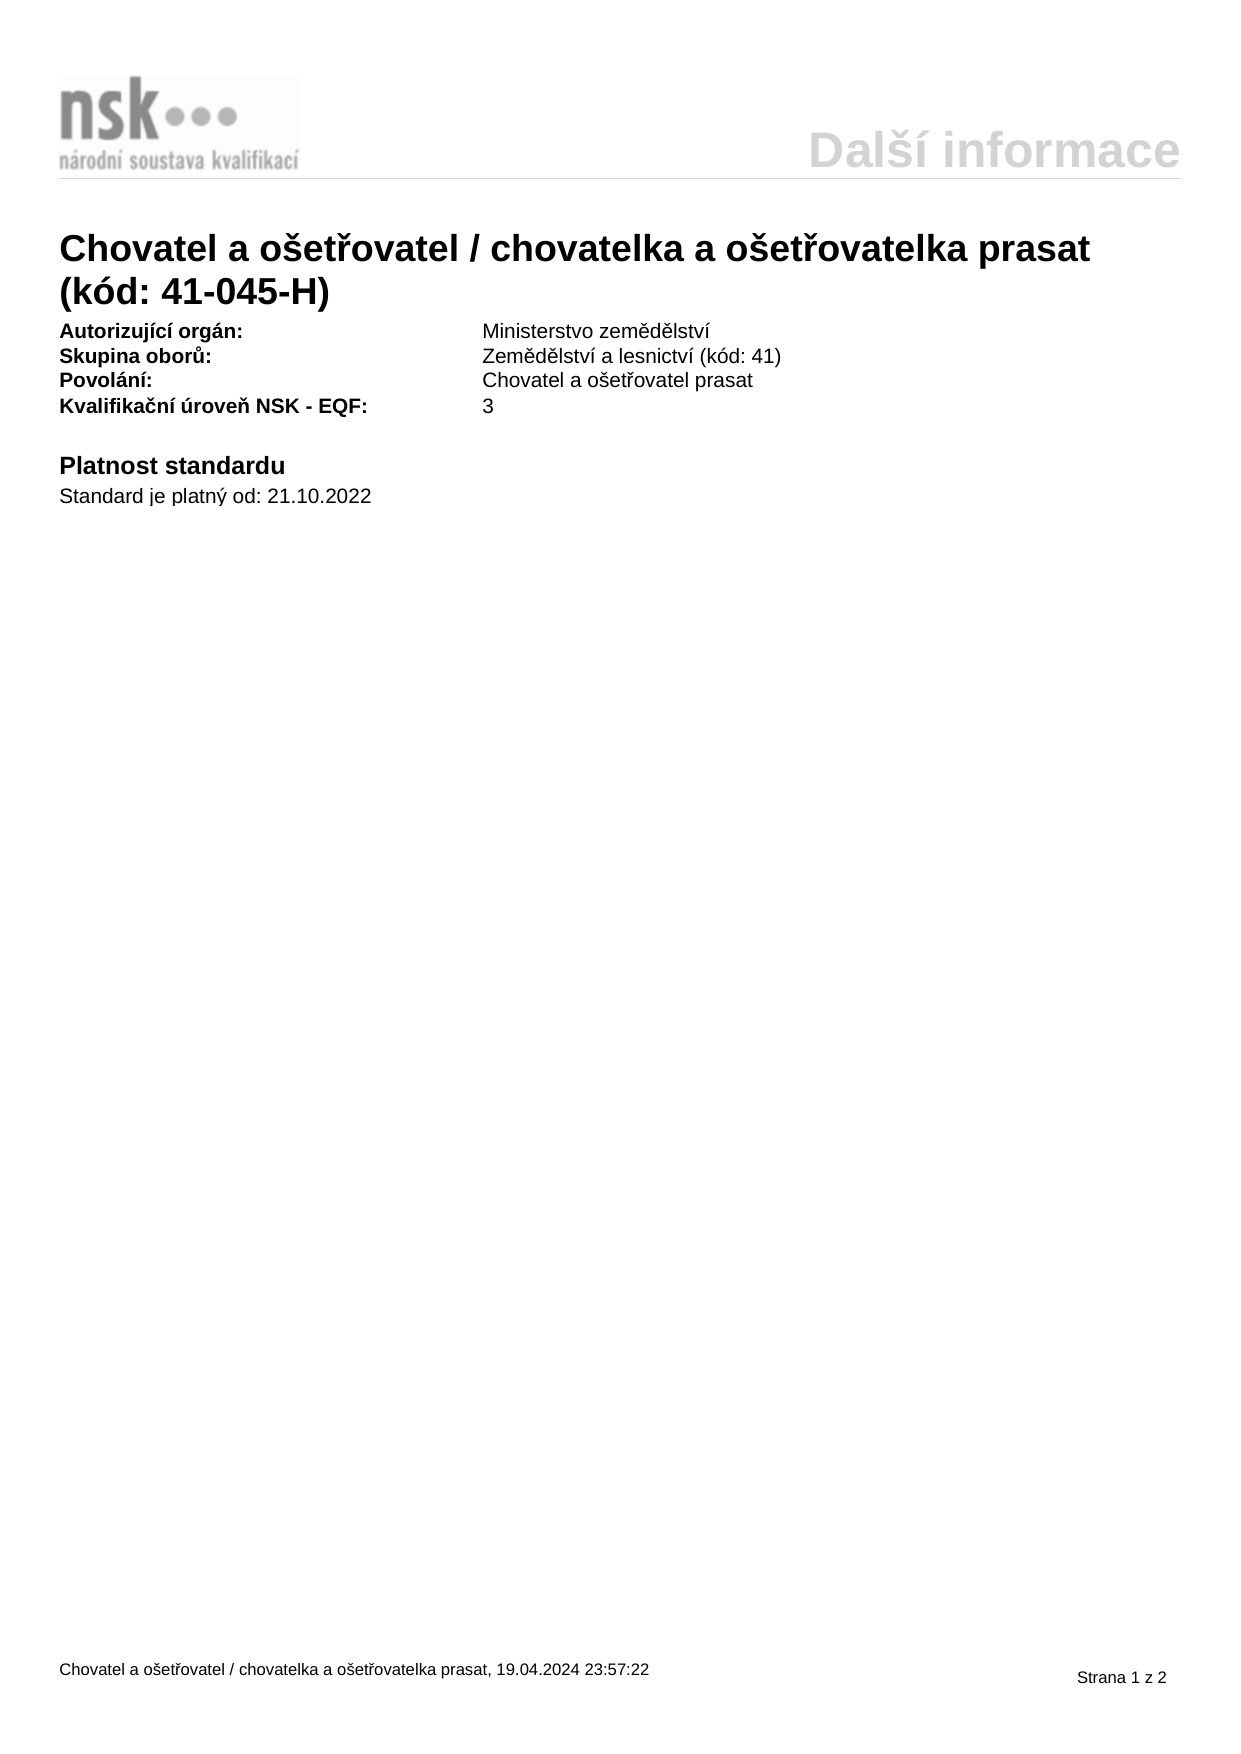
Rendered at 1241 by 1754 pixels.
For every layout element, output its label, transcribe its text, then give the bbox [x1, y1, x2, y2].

table_cell [627, 1106, 861, 1383]
table_cell [119, 506, 482, 806]
table_cell [619, 806, 627, 1106]
table_cell [482, 196, 619, 224]
table_cell Autorizující orgán: [59, 319, 482, 343]
table_cell 3 [482, 394, 1181, 417]
table_cell [482, 506, 619, 806]
table_cell Zemědělství a lesnictví (kód: 41) [482, 344, 1181, 368]
table_cell [861, 313, 1167, 319]
table_cell [59, 179, 1181, 196]
table_cell [627, 313, 861, 319]
table_cell [119, 1106, 482, 1383]
table_cell [1167, 418, 1181, 447]
table_cell Povolání: [59, 368, 482, 392]
table_cell [59, 313, 119, 319]
table_cell [119, 1384, 482, 1659]
table_cell [619, 1384, 627, 1659]
table_cell Standard je platný od: 21.10.2022 [59, 484, 1181, 506]
table_cell Skupina oborů: [59, 344, 482, 368]
table_cell Chovatel a ošetřovatel / chovatelka a ošetřovatelka prasat (kód: 41-045-H) [59, 224, 1181, 313]
table_cell [1167, 1106, 1181, 1383]
picture [58, 59, 620, 172]
table_cell [619, 1106, 627, 1383]
table_cell [59, 196, 119, 224]
table_header [620, 59, 627, 172]
table_cell Chovatel a ošetřovatel / chovatelka a ošetřovatelka prasat, 19.04.2024 23:57:22 [59, 1660, 861, 1696]
table_cell Chovatel a ošetřovatel prasat [482, 368, 1181, 393]
table_cell [482, 418, 619, 447]
table_cell [861, 506, 1167, 806]
table_cell [482, 1384, 619, 1659]
table_cell [119, 418, 482, 447]
table_cell [627, 806, 861, 1106]
table_cell [627, 418, 861, 447]
table_cell [627, 196, 861, 224]
table_cell [482, 172, 619, 178]
table_cell [482, 806, 619, 1106]
table_cell [119, 313, 482, 319]
table_cell [861, 1106, 1167, 1383]
table_cell [59, 172, 119, 178]
table_cell [627, 506, 861, 806]
table_cell [1167, 196, 1181, 224]
table_cell [619, 418, 627, 447]
table_cell [627, 1384, 861, 1659]
table_cell [59, 418, 119, 447]
table_cell [119, 172, 482, 178]
table_cell [59, 1106, 119, 1383]
table_cell [59, 806, 119, 1106]
table_cell [861, 1384, 1167, 1659]
table_cell [619, 196, 627, 224]
table_cell [119, 806, 482, 1106]
table_cell Platnost standardu [59, 448, 1181, 483]
table_cell [1167, 313, 1181, 319]
table_cell [619, 506, 627, 806]
table_cell [482, 313, 619, 319]
table_cell [1167, 806, 1181, 1106]
table_cell Ministerstvo zemědělství [482, 319, 1181, 344]
table_cell [59, 1384, 119, 1659]
table_cell [619, 172, 627, 178]
table_cell [1167, 1384, 1181, 1659]
table_cell [861, 418, 1167, 447]
table_cell [861, 806, 1167, 1106]
table_header Další informace [627, 59, 1181, 178]
table_cell [482, 1106, 619, 1383]
table_cell [59, 506, 119, 806]
table_cell [619, 313, 627, 319]
table_cell [119, 196, 482, 224]
table_cell Strana 1 z 2 [861, 1660, 1167, 1696]
table_cell [861, 196, 1167, 224]
table_cell [1167, 1660, 1181, 1696]
table_cell Kvalifikační úroveň NSK - EQF: [59, 394, 482, 417]
table_cell [1167, 506, 1181, 806]
